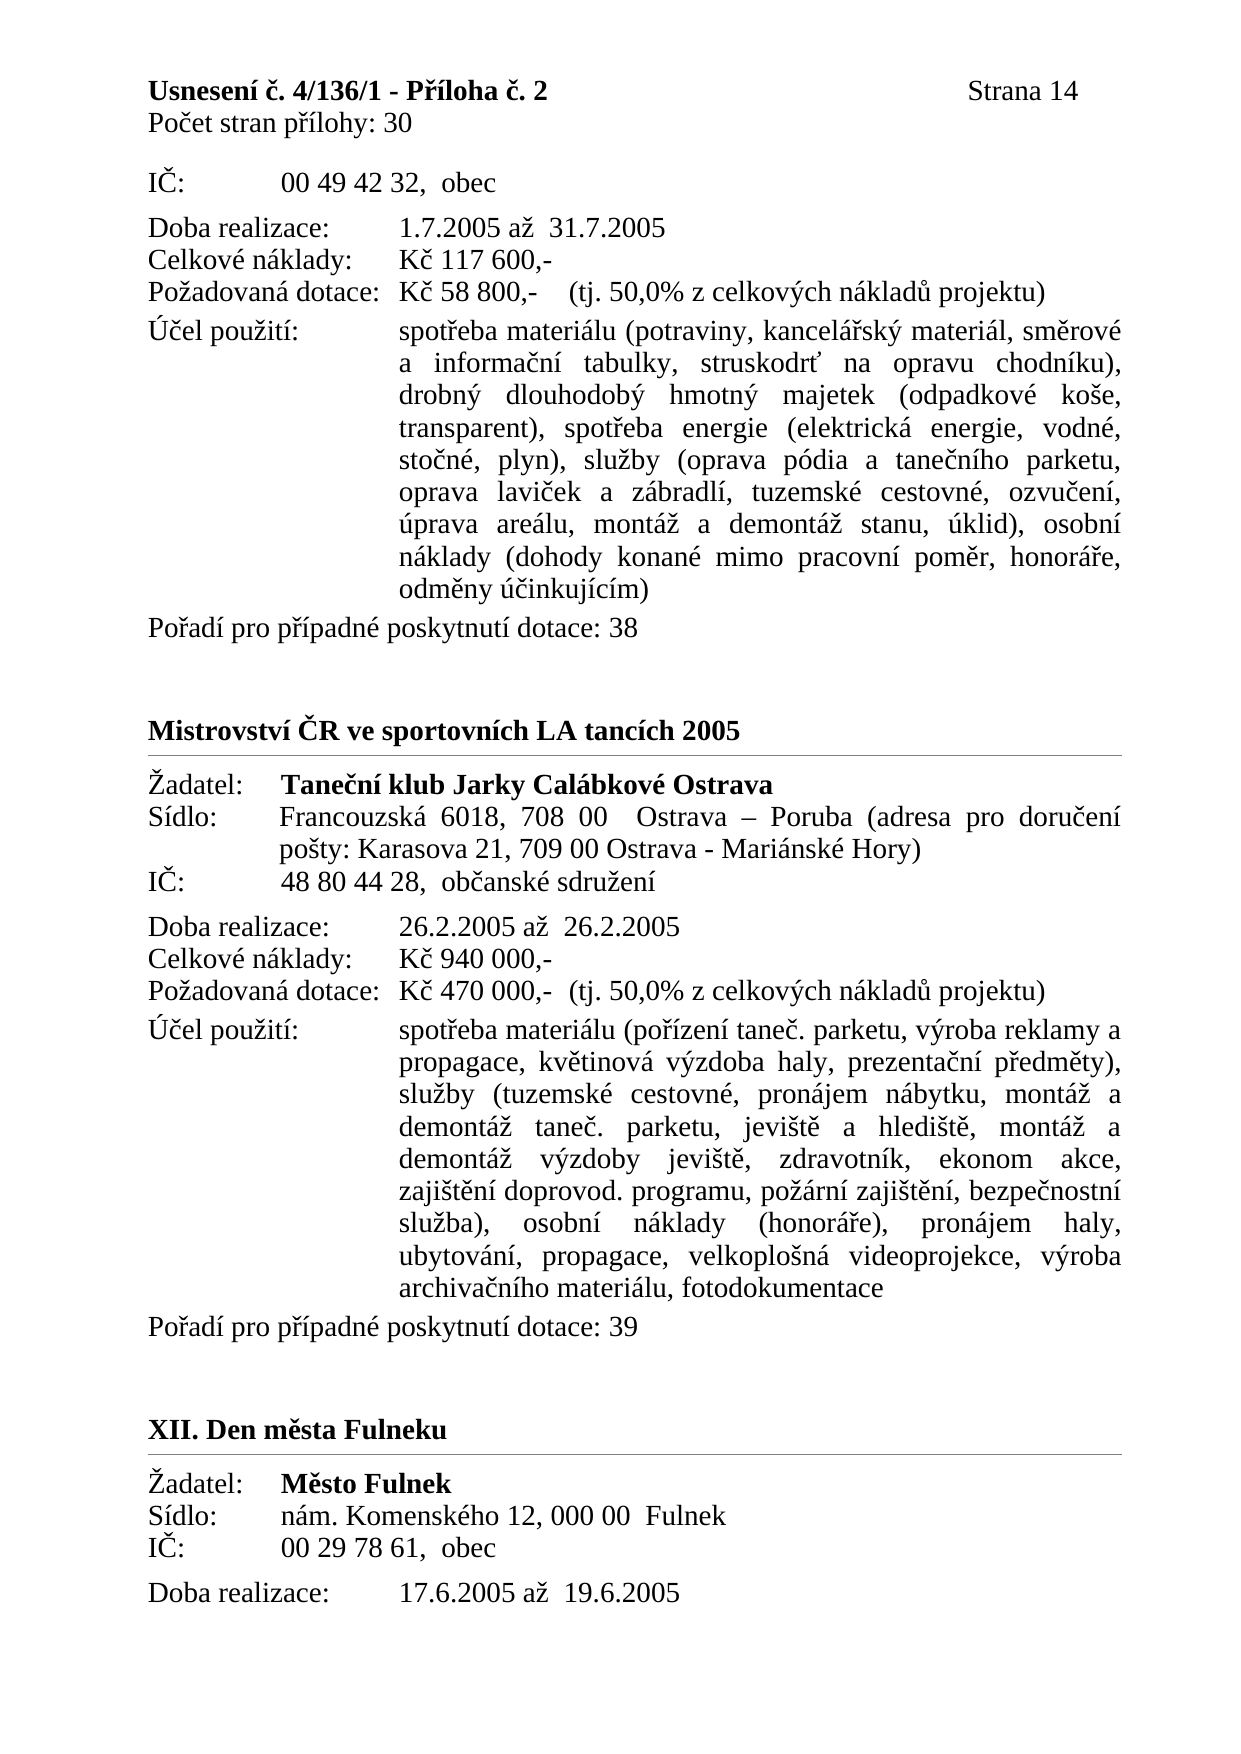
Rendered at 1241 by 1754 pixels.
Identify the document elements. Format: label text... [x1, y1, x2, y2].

text Žadatel: Město Fulnek [148, 1467, 1122, 1499]
text Pořadí pro případné poskytnutí dotace: 39 [148, 1310, 1122, 1342]
text Požadovaná dotace: Kč 58 800,- (tj. 50,0% z celkových nákladů projektu) [148, 276, 1122, 308]
text IČ: 48 80 44 28, občanské sdružení [148, 865, 1122, 897]
text Doba realizace: 1.7.2005 až 31.7.2005 [148, 211, 1122, 243]
text Požadovaná dotace: Kč 470 000,- (tj. 50,0% z celkových nákladů projektu) [148, 974, 1122, 1007]
text Celkové náklady: Kč 117 600,- [148, 243, 1122, 276]
text Doba realizace: 17.6.2005 až 19.6.2005 [148, 1577, 1122, 1609]
text Celkové náklady: Kč 940 000,- [148, 942, 1122, 974]
text Doba realizace: 26.2.2005 až 26.2.2005 [148, 910, 1122, 942]
text IČ: 00 49 42 32, obec [148, 166, 1122, 198]
text Mistrovství ČR ve sportovních LA tancích 2005 [148, 714, 1122, 755]
text XII. Den města Fulneku [148, 1413, 1122, 1454]
text Žadatel: Taneční klub Jarky Calábkové Ostrava [148, 768, 1122, 801]
text Účel použití: spotřeba materiálu (pořízení taneč. parketu, výroba reklamy a propagace, květinová výzdoba haly, prezentační předměty), služby (tuzemské cestovné, pronájem nábytku, montáž a demontáž taneč. parketu, jeviště a hlediště, montáž a demontáž výzdoby jeviště, zdravotník, ekonom akce, zajištění doprovod. programu, požární zajištění, bezpečnostní služba), osobní náklady (honoráře), pronájem haly, ubytování, propagace, velkoplošná videoprojekce, výroba archivačního materiálu, fotodokumentace [148, 1013, 1122, 1304]
text Sídlo: Francouzská 6018, 708 00 Ostrava – Poruba (adresa pro doručení pošty: Karasova 21, 709 00 Ostrava - Mariánské Hory) [148, 801, 1122, 865]
text IČ: 00 29 78 61, obec [148, 1532, 1122, 1564]
text Pořadí pro případné poskytnutí dotace: 38 [148, 611, 1122, 643]
text Účel použití: spotřeba materiálu (potraviny, kancelářský materiál, směrové a informační tabulky, struskodrť na opravu chodníku), drobný dlouhodobý hmotný majetek (odpadkové koše, transparent), spotřeba energie (elektrická energie, vodné, stočné, plyn), služby (oprava pódia a tanečního parketu, oprava laviček a zábradlí, tuzemské cestovné, ozvučení, úprava areálu, montáž a demontáž stanu, úklid), osobní náklady (dohody konané mimo pracovní poměr, honoráře, odměny účinkujícím) [148, 314, 1122, 605]
text Sídlo: nám. Komenského 12, 000 00 Fulnek [148, 1499, 1122, 1532]
